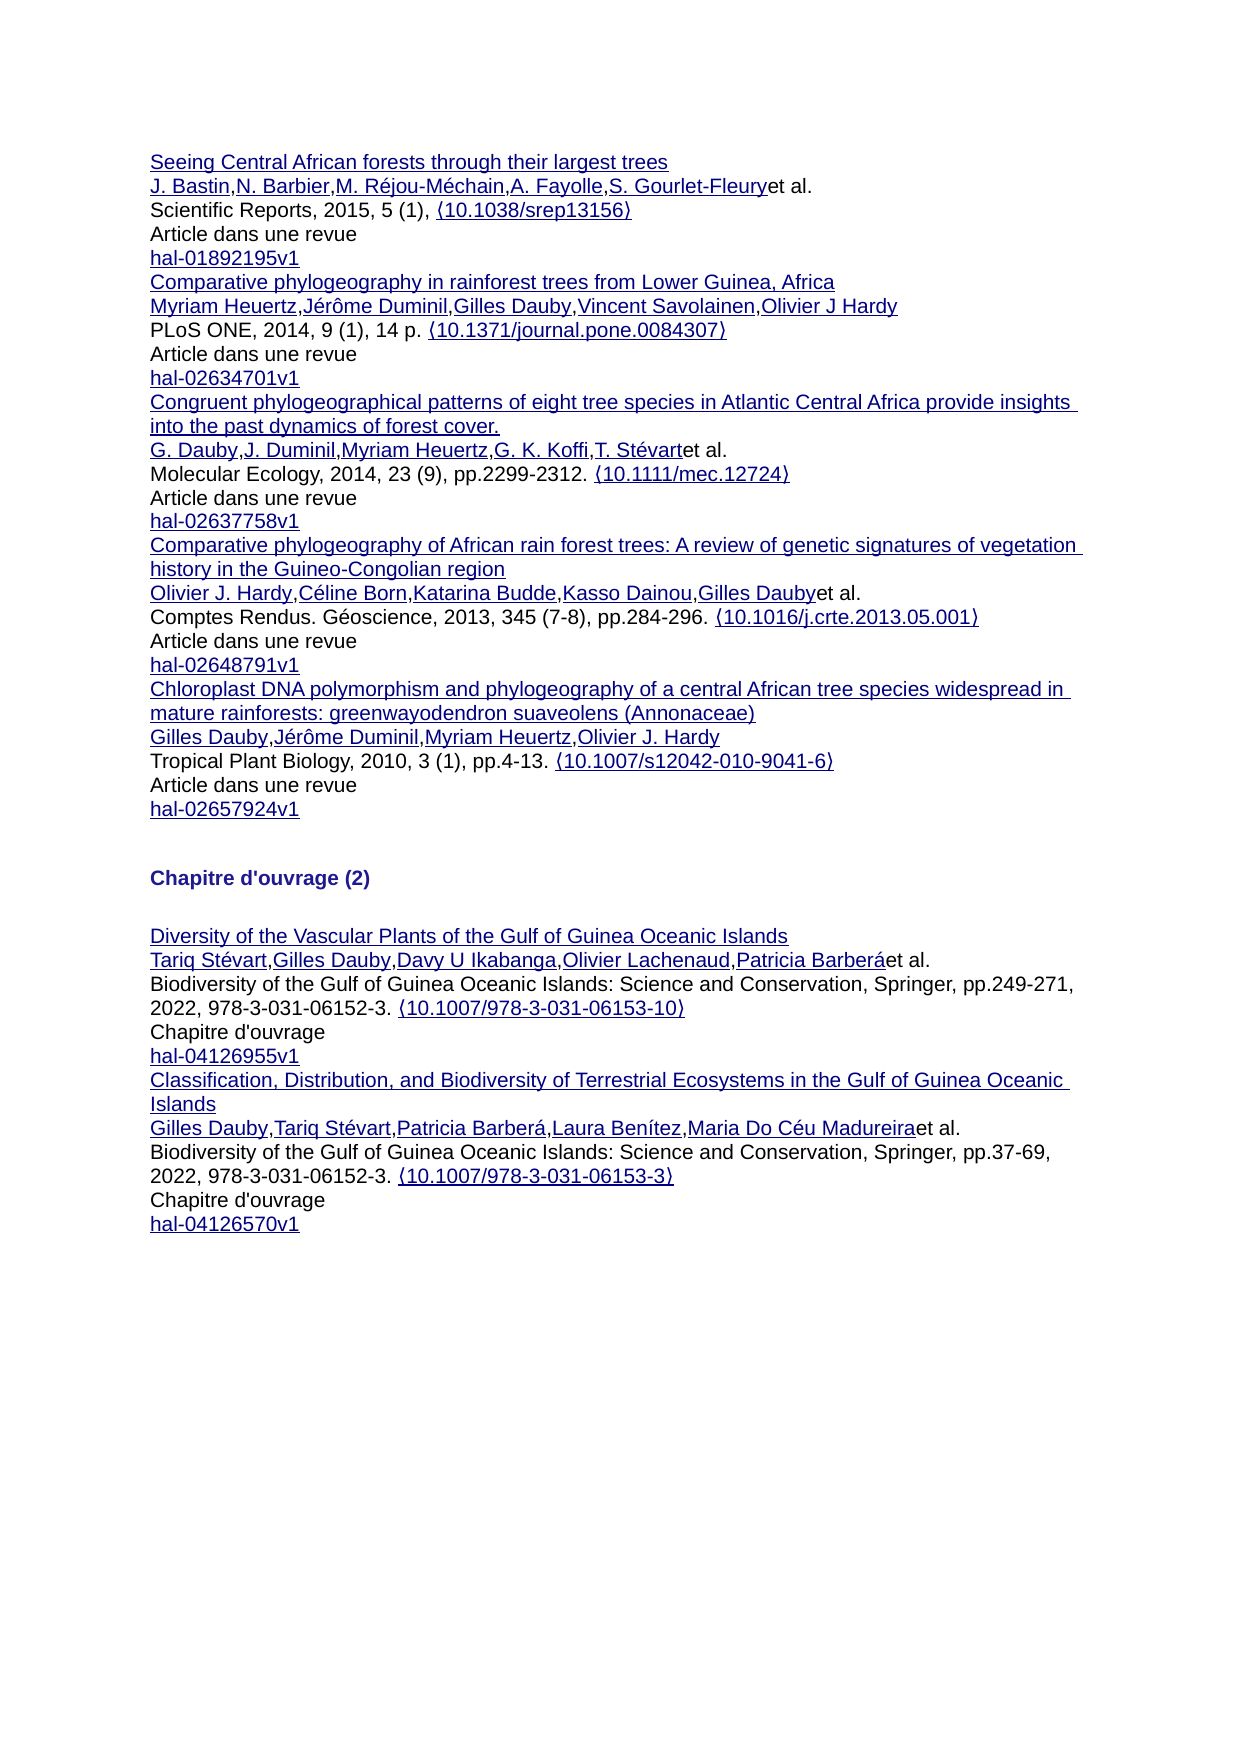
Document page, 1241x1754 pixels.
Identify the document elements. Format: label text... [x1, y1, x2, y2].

table_cell Chloroplast DNA polymorphism and phylogeography of a central African tree species widespread in mature rainforests: greenwayodendron suaveolens (Annonaceae) Gilles Dauby,Jérôme Duminil,Myriam Heuertz,Olivier J. Hardy Tropical Plant Biology, 2010, 3 (1), pp.4-13. ⟨10.1007/s12042-010-9041-6⟩ Article dans une revue hal-02657924v1 [150, 677, 1090, 821]
table_cell Comparative phylogeography in rainforest trees from Lower Guinea, Africa Myriam Heuertz,Jérôme Duminil,Gilles Dauby,Vincent Savolainen,Olivier J Hardy PLoS ONE, 2014, 9 (1), 14 p. ⟨10.1371/journal.pone.0084307⟩ Article dans une revue hal-02634701v1 [150, 270, 1090, 389]
table_cell Classification, Distribution, and Biodiversity of Terrestrial Ecosystems in the Gulf of Guinea Oceanic Islands Gilles Dauby,Tariq Stévart,Patricia Barberá,Laura Benítez,Maria Do Céu Madureiraet al. Biodiversity of the Gulf of Guinea Oceanic Islands: Science and Conservation, Springer, pp.37-69, 2022, 978-3-031-06152-3. ⟨10.1007/978-3-031-06153-3⟩ Chapitre d'ouvrage hal-04126570v1 [150, 1068, 1090, 1235]
table_cell Comparative phylogeography of African rain forest trees: A review of genetic signatures of vegetation history in the Guineo-Congolian region Olivier J. Hardy,Céline Born,Katarina Budde,Kasso Dainou,Gilles Daubyet al. Comptes Rendus. Géoscience, 2013, 345 (7-8), pp.284-296. ⟨10.1016/j.crte.2013.05.001⟩ Article dans une revue hal-02648791v1 [150, 533, 1090, 677]
table_cell Congruent phylogeographical patterns of eight tree species in Atlantic Central Africa provide insights into the past dynamics of forest cover. G. Dauby,J. Duminil,Myriam Heuertz,G. K. Koffi,T. Stévartet al. Molecular Ecology, 2014, 23 (9), pp.2299-2312. ⟨10.1111/mec.12724⟩ Article dans une revue hal-02637758v1 [150, 390, 1090, 533]
table_header Diversity of the Vascular Plants of the Gulf of Guinea Oceanic Islands Tariq Stévart,Gilles Dauby,Davy U Ikabanga,Olivier Lachenaud,Patricia Barberáet al. Biodiversity of the Gulf of Guinea Oceanic Islands: Science and Conservation, Springer, pp.249-271, 2022, 978-3-031-06152-3. ⟨10.1007/978-3-031-06153-10⟩ Chapitre d'ouvrage hal-04126955v1 [150, 924, 1090, 1068]
subtitle Chapitre d'ouvrage (2) [150, 866, 1090, 889]
table_cell Seeing Central African forests through their largest trees J. Bastin,N. Barbier,M. Réjou-Méchain,A. Fayolle,S. Gourlet-Fleuryet al. Scientific Reports, 2015, 5 (1), ⟨10.1038/srep13156⟩ Article dans une revue hal-01892195v1 [150, 150, 1090, 270]
